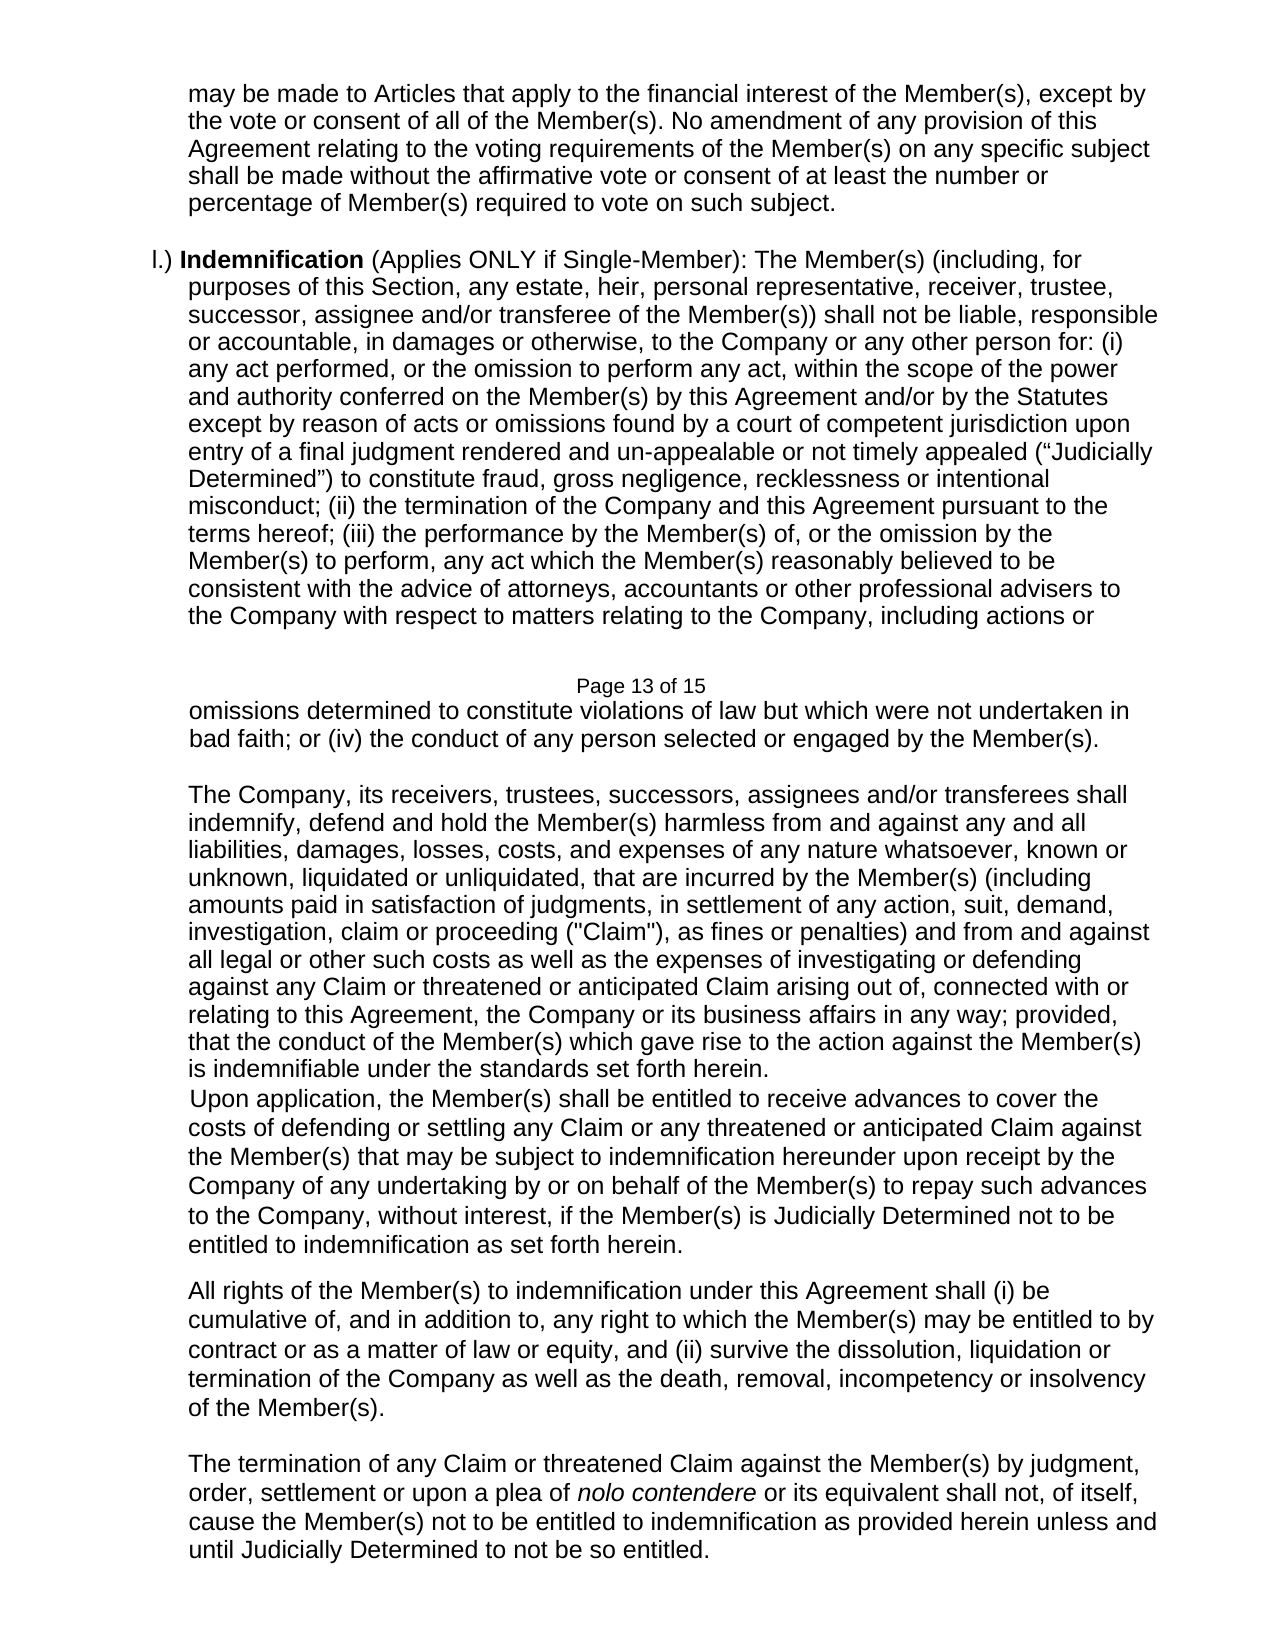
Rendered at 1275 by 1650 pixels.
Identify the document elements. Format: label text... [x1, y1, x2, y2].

text The termination of any Claim or threatened Claim against the Member(s) by judgment, order, settlement or upon a plea of nolo contendere or its equivalent shall not, of itself, cause the Member(s) not to be entitled to indemnification as provided herein unless and until Judicially Determined to not be so entitled. [188, 1448, 1164, 1564]
text Page 13 of 15 [112, 673, 1169, 697]
text Upon application, the Member(s) shall be entitled to receive advances to cover the costs of defending or settling any Claim or any threatened or anticipated Claim against the Member(s) that may be subject to indemnification hereunder upon receipt by the Company of any undertaking by or on behalf of the Member(s) to repay such advances to the Company, without interest, if the Member(s) is Judicially Determined not to be entitled to indemnification as set forth herein. [188, 1083, 1154, 1259]
text omissions determined to constitute violations of law but which were not undertaken in bad faith; or (iv) the conduct of any person selected or engaged by the Member(s). [188, 697, 1137, 753]
text The Company, its receivers, trustees, successors, assignees and/or transferees shall indemnify, defend and hold the Member(s) harmless from and against any and all liabilities, damages, losses, costs, and expenses of any nature whatsoever, known or unknown, liquidated or unliquidated, that are incurred by the Member(s) (including amounts paid in satisfaction of judgments, in settlement of any action, suit, demand, investigation, claim or proceeding ("Claim"), as fines or penalties) and from and against all legal or other such costs as well as the expenses of investigating or defending against any Claim or threatened or anticipated Claim arising out of, connected with or relating to this Agreement, the Company or its business affairs in any way; provided, that the conduct of the Member(s) which gave rise to the action against the Member(s) is indemnifiable under the standards set forth herein. [188, 782, 1156, 1083]
text l.) Indemnification (Applies ONLY if Single-Member): The Member(s) (including, for purposes of this Section, any estate, heir, personal representative, receiver, trustee, successor, assignee and/or transferee of the Member(s)) shall not be liable, responsible or accountable, in damages or otherwise, to the Company or any other person for: (i) any act performed, or the omission to perform any act, within the scope of the power and authority conferred on the Member(s) by this Agreement and/or by the Statutes except by reason of acts or omissions found by a court of competent jurisdiction upon entry of a final judgment rendered and un-appealable or not timely appealed (“Judicially Determined”) to constitute fraud, gross negligence, recklessness or intentional misconduct; (ii) the termination of the Company and this Agreement pursuant to the terms hereof; (iii) the performance by the Member(s) of, or the omission by the Member(s) to perform, any act which the Member(s) reasonably believed to be consistent with the advice of attorneys, accountants or other professional advisers to the Company with respect to matters relating to the Company, including actions or [152, 246, 1166, 630]
text All rights of the Member(s) to indemnification under this Agreement shall (i) be cumulative of, and in addition to, any right to which the Member(s) may be entitled to by contract or as a matter of law or equity, and (ii) survive the dissolution, liquidation or termination of the Company as well as the death, removal, incompetency or insolvency of the Member(s). [188, 1276, 1163, 1422]
text may be made to Articles that apply to the financial interest of the Member(s), except by the vote or consent of all of the Member(s). No amendment of any provision of this Agreement relating to the voting requirements of the Member(s) on any specific subject shall be made without the affirmative vote or consent of at least the number or percentage of Member(s) required to vote on such subject. [152, 80, 1158, 217]
